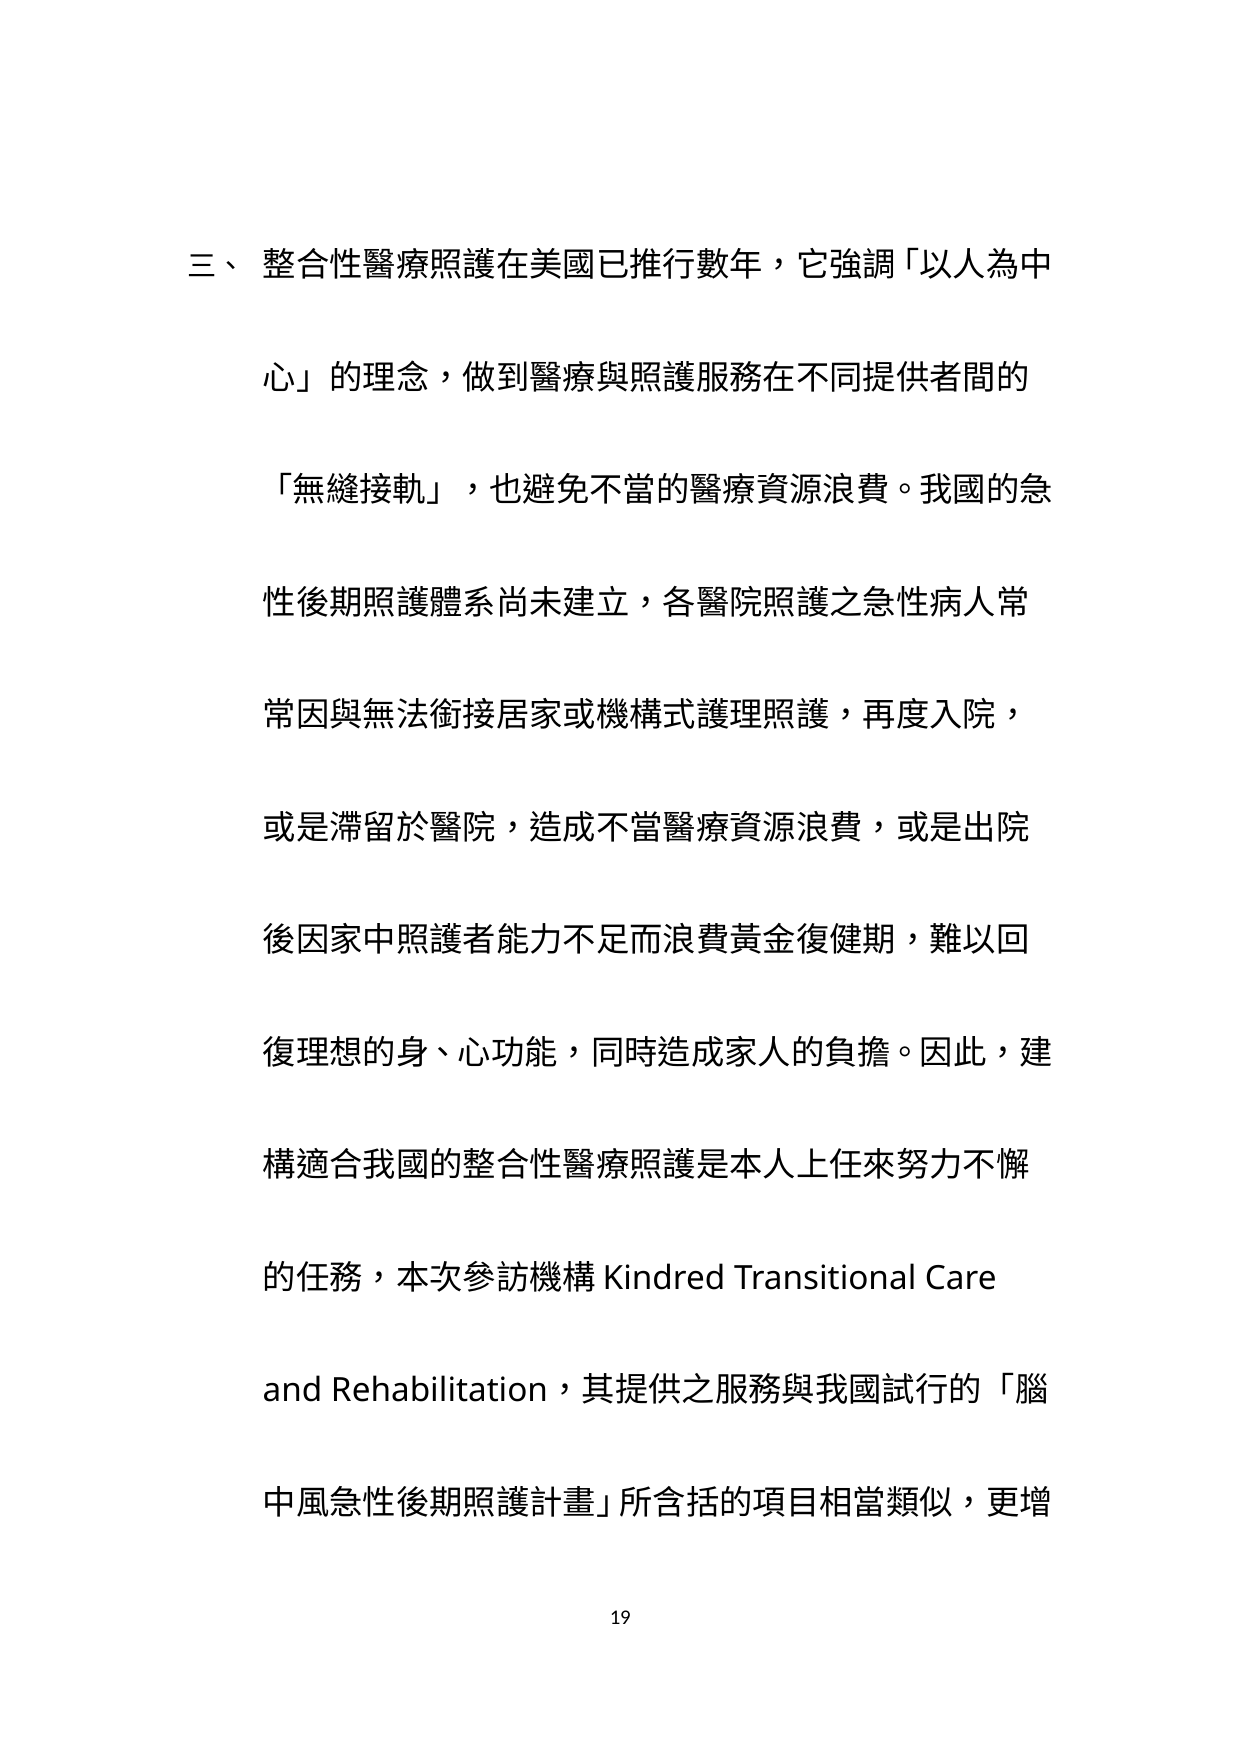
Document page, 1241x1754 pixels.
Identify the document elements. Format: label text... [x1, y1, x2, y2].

list 整合性醫療照護在美國已推行數年，它強調「以人為中心」的理念，做到醫療與照護服務在不同提供者間的「無縫接軌」，也避免不當的醫療資源浪費。我國的急性後期照護體系尚未建立，各醫院照護之急性病人常常因與無法銜接居家或機構式護理照護，再度入院，或是滯留於醫院，造成不當醫療資源浪費，或是出院後因家中照護者能力不足而浪費黃金復健期，難以回復理想的身、心功能，同時造成家人的負擔。因此，建構適合我國的整合性醫療照護是本人上任來努力不懈的任務，本次參訪機構Kindred Transitional Care and Rehabilitation，其提供之服務與我國試行的「腦中風急性後期照護計畫」所含括的項目相當類似，更增進未來擴大此試辦計畫到其他疾病之信心。由於我國尚未設有此般急性後期照護之獨立機構，而是以跨層級、跨院、跨科的整合團隊來執行，連續性未如由單一機構提供健全，盼有朝一日我國也能建立此類型，提供國人更優質的照護服務。 [187, 225, 1053, 1537]
